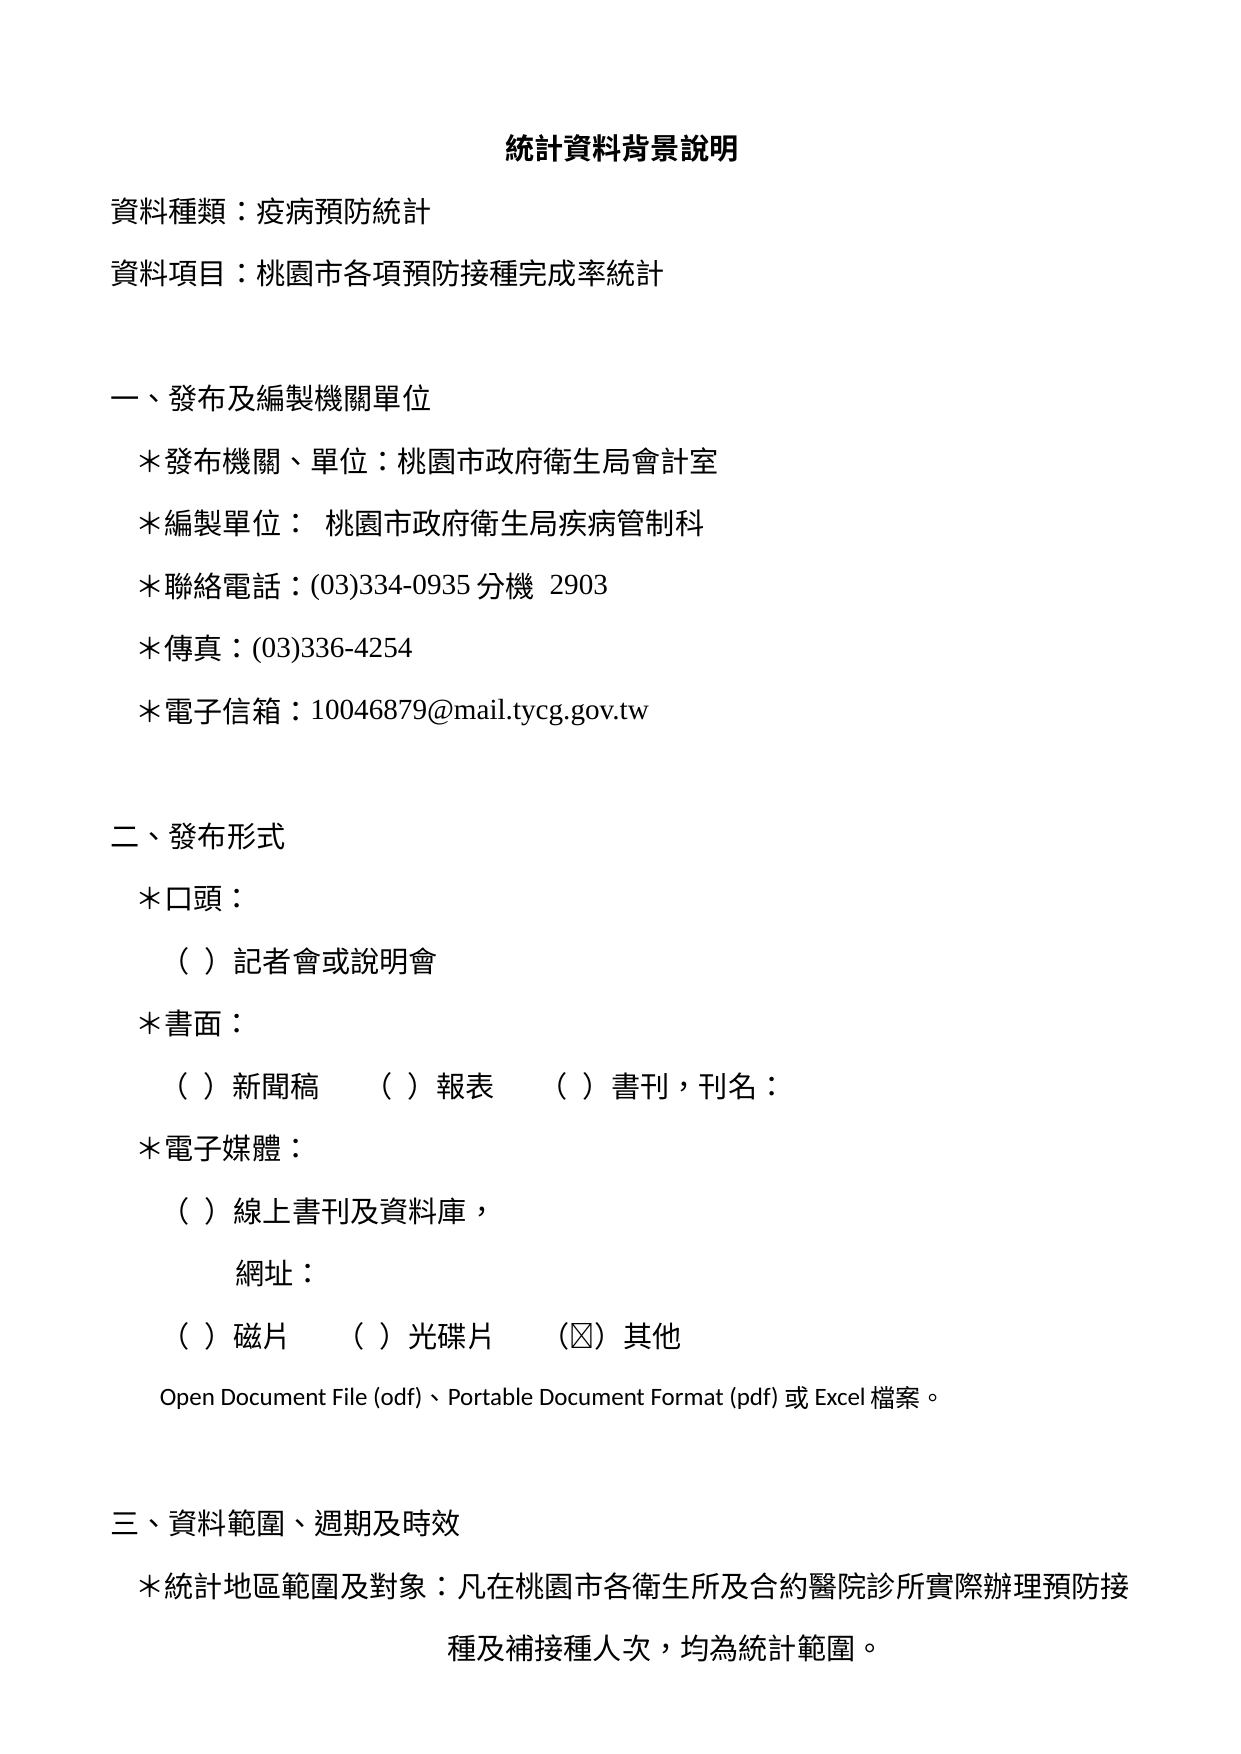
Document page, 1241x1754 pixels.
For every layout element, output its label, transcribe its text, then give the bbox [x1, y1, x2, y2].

table_header 統計資料背景說明 資料種類：疫病預防統計 資料項目：桃園市各項預防接種完成率統計 一、發布及編製機關單位 ＊發布機關、單位：桃園市政府衛生局會計室 ＊編製單位： 桃園市政府衛生局疾病管制科 ＊聯絡電話：(03)334-0935分機 2903 ＊傳真：(03)336-4254 ＊電子信箱：10046879@mail.tycg.gov.tw 二、發布形式 ＊口頭： （ ）記者會或說明會 ＊書面： （ ）新聞稿 （ ）報表 （ ）書刊，刊名： ＊電子媒體： （ ）線上書刊及資料庫， 網址： （ ）磁片 （ ）光碟片 （）其他 Open Document File (odf)、Portable Document Format (pdf) 或Excel檔案。 三、資料範圍、週期及時效 ＊統計地區範圍及對象：凡在桃園市各衛生所及合約醫院診所實際辦理預防接種及補接種人次，均為統計範圍。 [99, 105, 1144, 1668]
